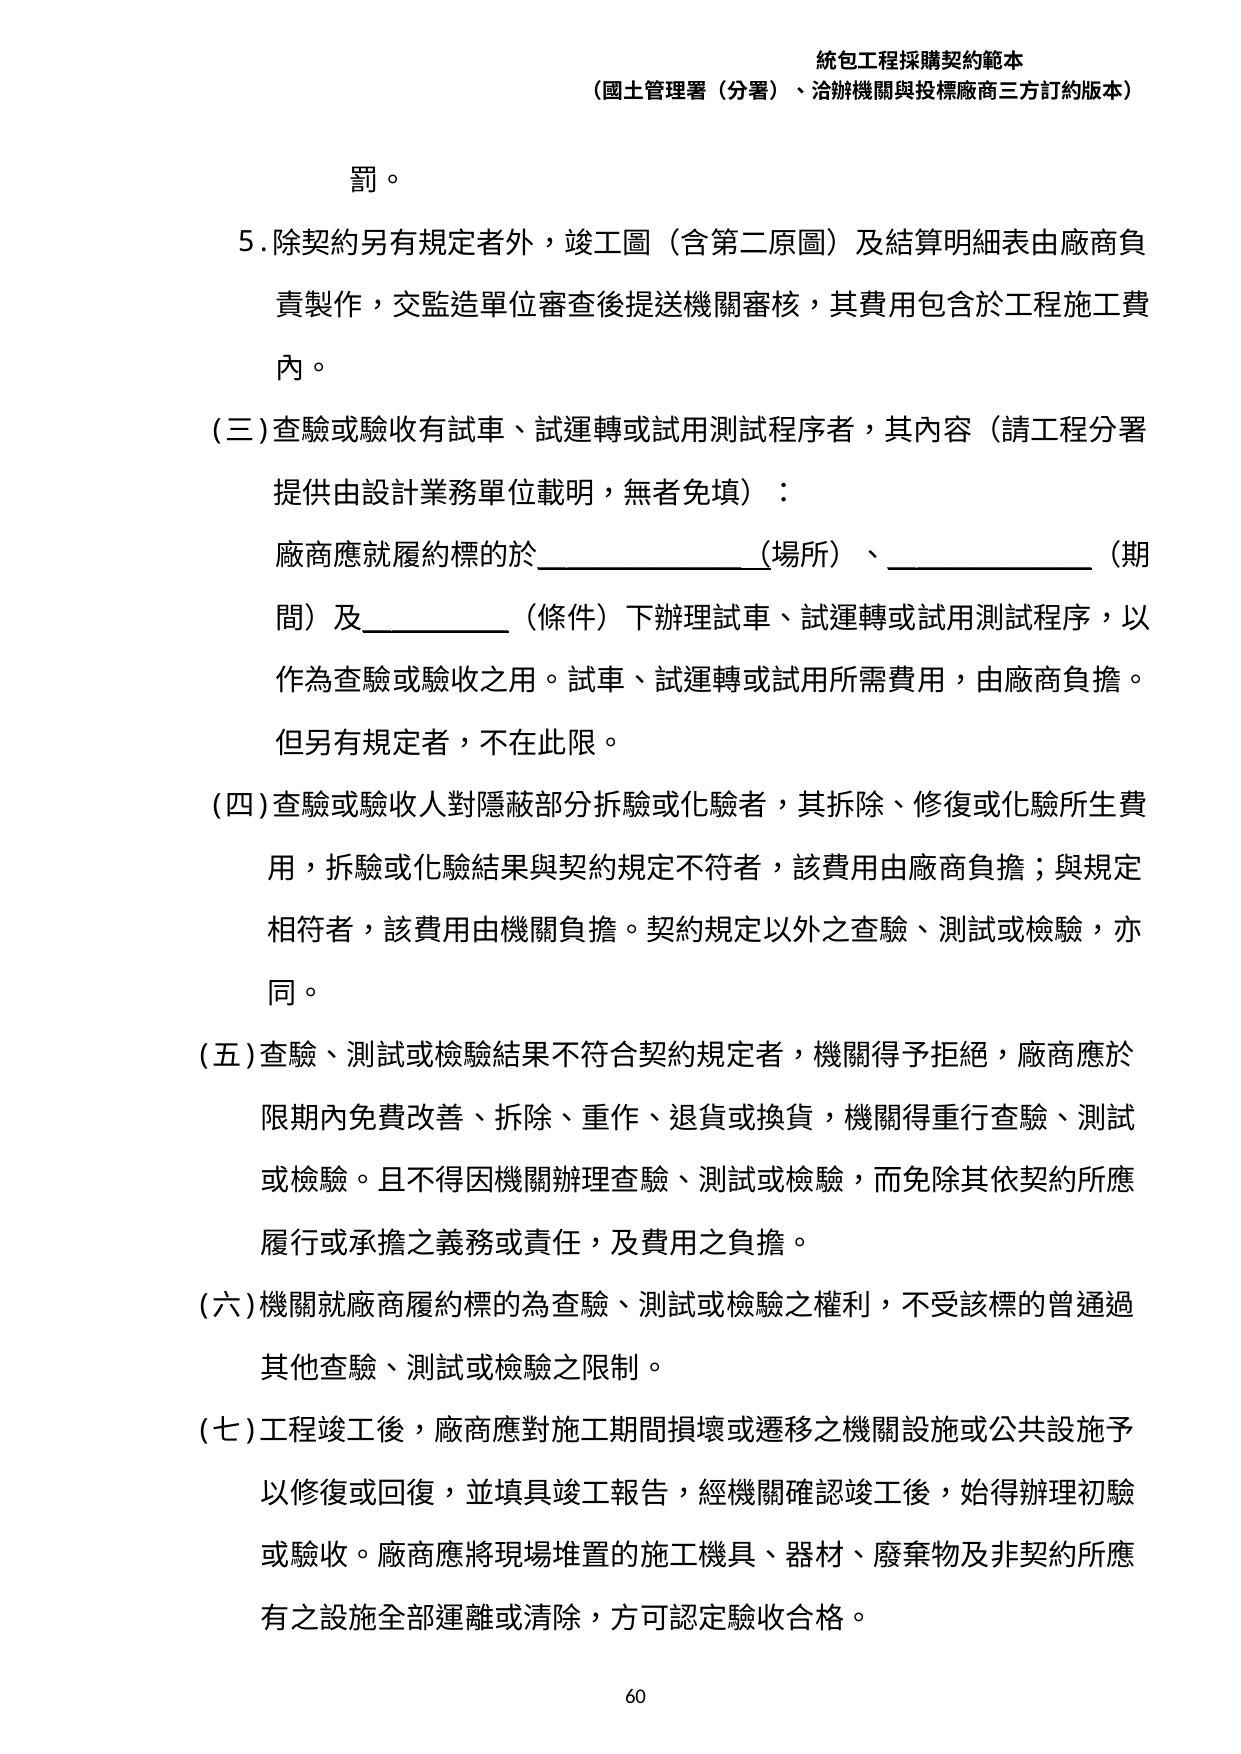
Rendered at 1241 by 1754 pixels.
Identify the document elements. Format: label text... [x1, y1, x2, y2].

table_cell [197, 199, 239, 386]
table_cell [197, 136, 239, 199]
table_cell 罰。 [281, 136, 1167, 199]
table_cell [154, 1386, 197, 1636]
table_cell [154, 199, 197, 386]
table_cell (七)工程竣工後，廠商應對施工期間損壞或遷移之機關設施或公共設施予以修復或回復，並填具竣工報告，經機關確認竣工後，始得辦理初驗或驗收。廠商應將現場堆置的施工機具、器材、廢棄物及非契約所應有之設施全部運離或清除，方可認定驗收合格。 [197, 1386, 1167, 1636]
table_cell (六)機關就廠商履約標的為查驗、測試或檢驗之權利，不受該標的曾通過其他查驗、測試或檢驗之限制。 [197, 1261, 1167, 1386]
table_cell 5.除契約另有規定者外，竣工圖（含第二原圖）及結算明細表由廠商負責製作，交監造單位審查後提送機關審核，其費用包含於工程施工費內。 [239, 199, 1167, 386]
table_cell (五)查驗、測試或檢驗結果不符合契約規定者，機關得予拒絕，廠商應於限期內免費改善、拆除、重作、退貨或換貨，機關得重行查驗、測試或檢驗。且不得因機關辦理查驗、測試或檢驗，而免除其依契約所應履行或承擔之義務或責任，及費用之負擔。 [197, 1011, 1167, 1261]
table_cell [239, 136, 281, 199]
table_cell (三)查驗或驗收有試車、試運轉或試用測試程序者，其內容（請工程分署提供由設計業務單位載明，無者免填）： 廠商應就履約標的於＿＿＿＿＿＿＿（場所）、＿＿＿＿＿＿＿（期間）及＿＿＿＿＿（條件）下辦理試車、試運轉或試用測試程序，以作為查驗或驗收之用。試車、試運轉或試用所需費用，由廠商負擔。但另有規定者，不在此限。 [197, 386, 1167, 761]
table_cell [154, 136, 197, 199]
table_cell [154, 1261, 197, 1386]
table_cell [154, 1011, 197, 1261]
table_cell (四)查驗或驗收人對隱蔽部分拆驗或化驗者，其拆除、修復或化驗所生費用，拆驗或化驗結果與契約規定不符者，該費用由廠商負擔；與規定相符者，該費用由機關負擔。契約規定以外之查驗、測試或檢驗，亦同。 [197, 761, 1167, 1011]
table_cell [154, 761, 197, 1011]
table_cell [154, 386, 197, 761]
